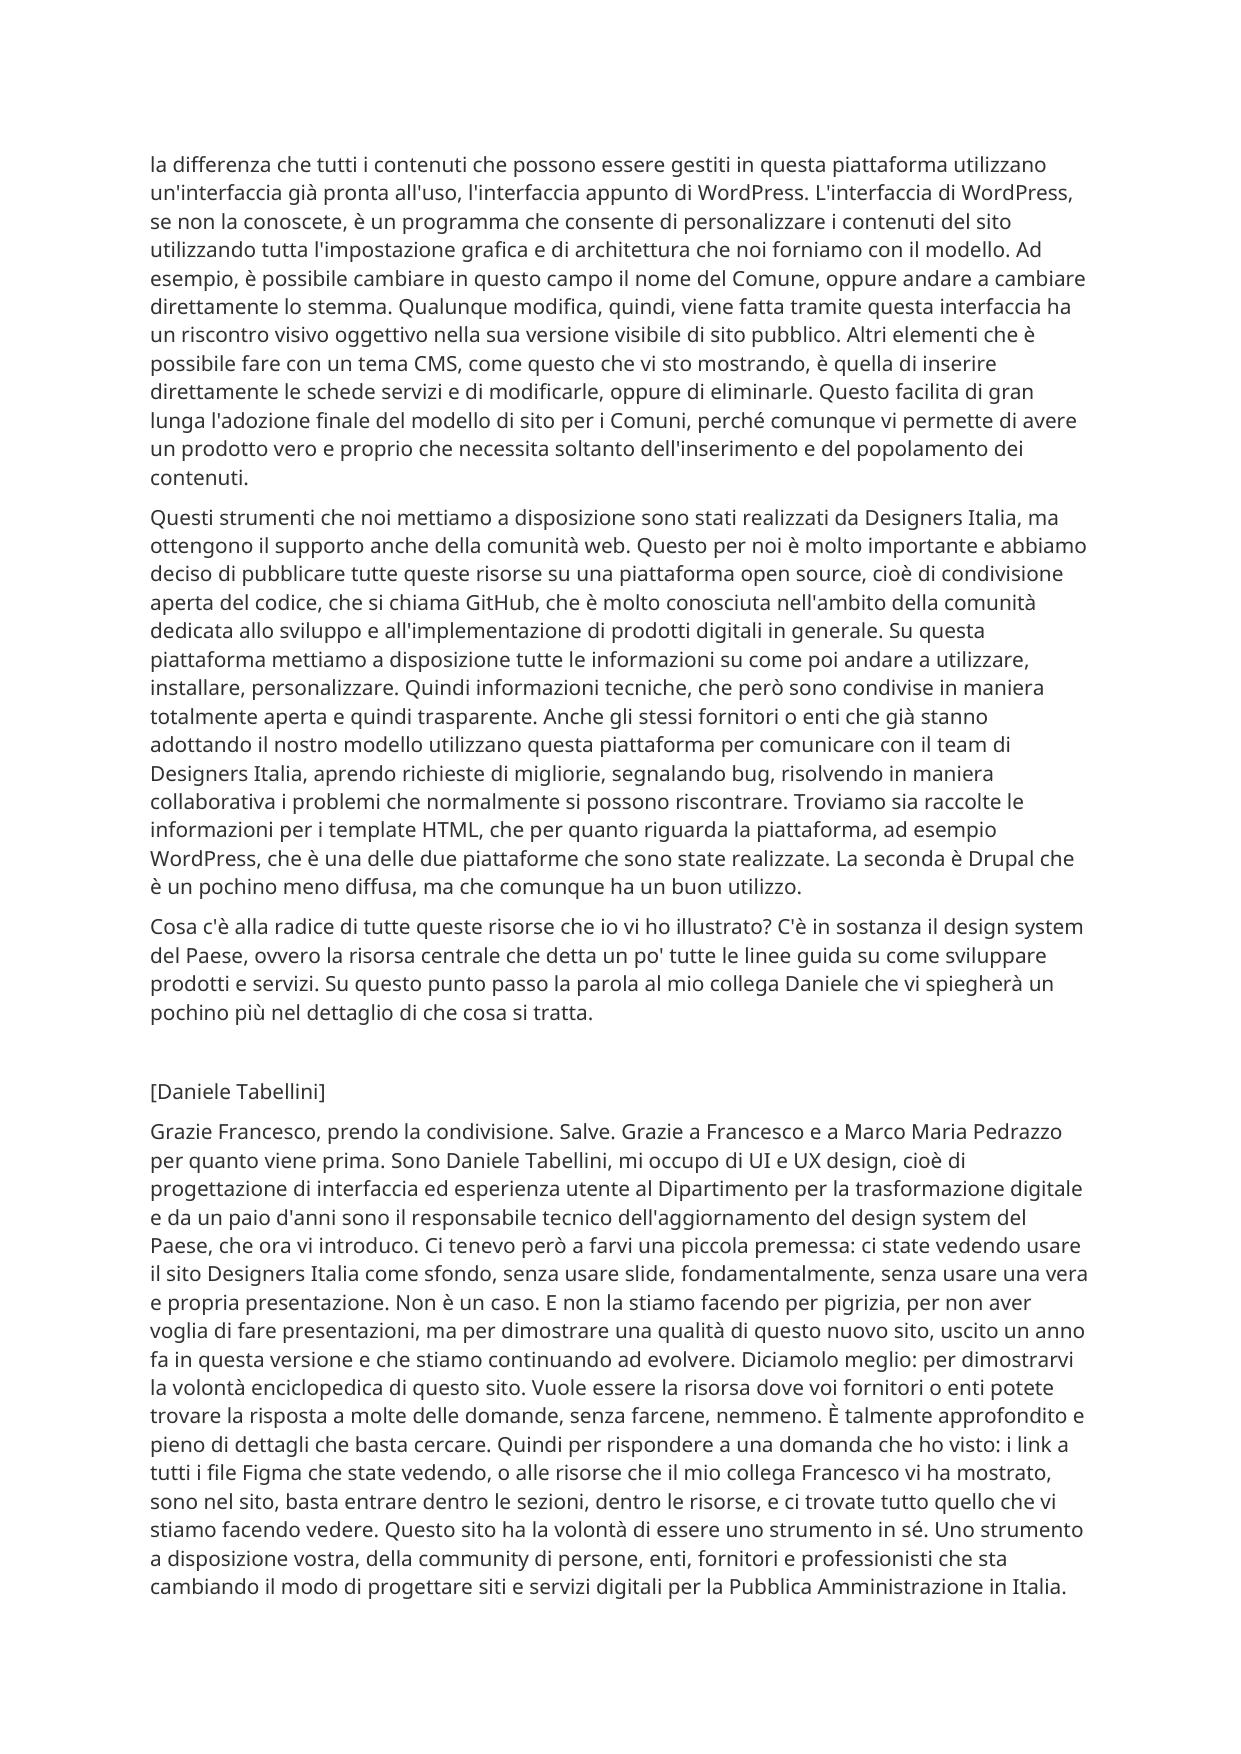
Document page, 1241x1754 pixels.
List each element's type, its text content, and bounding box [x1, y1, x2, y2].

text Grazie Francesco, prendo la condivisione. Salve. Grazie a Francesco e a Marco Maria Pedrazzo per quanto viene prima. Sono Daniele Tabellini, mi occupo di UI e UX design, cioè di progettazione di interfaccia ed esperienza utente al Dipartimento per la trasformazione digitale e da un paio d'anni sono il responsabile tecnico dell'aggiornamento del design system del Paese, che ora vi introduco. Ci tenevo però a farvi una piccola premessa: ci state vedendo usare il sito Designers Italia come sfondo, senza usare slide, fondamentalmente, senza usare una vera e propria presentazione. Non è un caso. E non la stiamo facendo per pigrizia, per non aver voglia di fare presentazioni, ma per dimostrare una qualità di questo nuovo sito, uscito un anno fa in questa versione e che stiamo continuando ad evolvere. Diciamolo meglio: per dimostrarvi la volontà enciclopedica di questo sito. Vuole essere la risorsa dove voi fornitori o enti potete trovare la risposta a molte delle domande, senza farcene, nemmeno. È talmente approfondito e pieno di dettagli che basta cercare. Quindi per rispondere a una domanda che ho visto: i link a tutti i file Figma che state vedendo, o alle risorse che il mio collega Francesco vi ha mostrato, sono nel sito, basta entrare dentro le sezioni, dentro le risorse, e ci trovate tutto quello che vi stiamo facendo vedere. Questo sito ha la volontà di essere uno strumento in sé. Uno strumento a disposizione vostra, della community di persone, enti, fornitori e professionisti che sta cambiando il modo di progettare siti e servizi digitali per la Pubblica Amministrazione in Italia. [150, 1117, 1090, 1601]
text Questi strumenti che noi mettiamo a disposizione sono stati realizzati da Designers Italia, ma ottengono il supporto anche della comunità web. Questo per noi è molto importante e abbiamo deciso di pubblicare tutte queste risorse su una piattaforma open source, cioè di condivisione aperta del codice, che si chiama GitHub, che è molto conosciuta nell'ambito della comunità dedicata allo sviluppo e all'implementazione di prodotti digitali in generale. Su questa piattaforma mettiamo a disposizione tutte le informazioni su come poi andare a utilizzare, installare, personalizzare. Quindi informazioni tecniche, che però sono condivise in maniera totalmente aperta e quindi trasparente. Anche gli stessi fornitori o enti che già stanno adottando il nostro modello utilizzano questa piattaforma per comunicare con il team di Designers Italia, aprendo richieste di migliorie, segnalando bug, risolvendo in maniera collaborativa i problemi che normalmente si possono riscontrare. Troviamo sia raccolte le informazioni per i template HTML, che per quanto riguarda la piattaforma, ad esempio WordPress, che è una delle due piattaforme che sono state realizzate. La seconda è Drupal che è un pochino meno diffusa, ma che comunque ha un buon utilizzo. [150, 503, 1090, 901]
text Cosa c'è alla radice di tutte queste risorse che io vi ho illustrato? C'è in sostanza il design system del Paese, ovvero la risorsa centrale che detta un po' tutte le linee guida su come sviluppare prodotti e servizi. Su questo punto passo la parola al mio collega Daniele che vi spiegherà un pochino più nel dettaglio di che cosa si tratta. [150, 912, 1090, 1026]
text [Daniele Tabellini] [150, 1077, 1090, 1106]
text la differenza che tutti i contenuti che possono essere gestiti in questa piattaforma utilizzano un'interfaccia già pronta all'uso, l'interfaccia appunto di WordPress. L'interfaccia di WordPress, se non la conoscete, è un programma che consente di personalizzare i contenuti del sito utilizzando tutta l'impostazione grafica e di architettura che noi forniamo con il modello. Ad esempio, è possibile cambiare in questo campo il nome del Comune, oppure andare a cambiare direttamente lo stemma. Qualunque modifica, quindi, viene fatta tramite questa interfaccia ha un riscontro visivo oggettivo nella sua versione visibile di sito pubblico. Altri elementi che è possibile fare con un tema CMS, come questo che vi sto mostrando, è quella di inserire direttamente le schede servizi e di modificarle, oppure di eliminarle. Questo facilita di gran lunga l'adozione finale del modello di sito per i Comuni, perché comunque vi permette di avere un prodotto vero e proprio che necessita soltanto dell'inserimento e del popolamento dei contenuti. [150, 150, 1090, 491]
